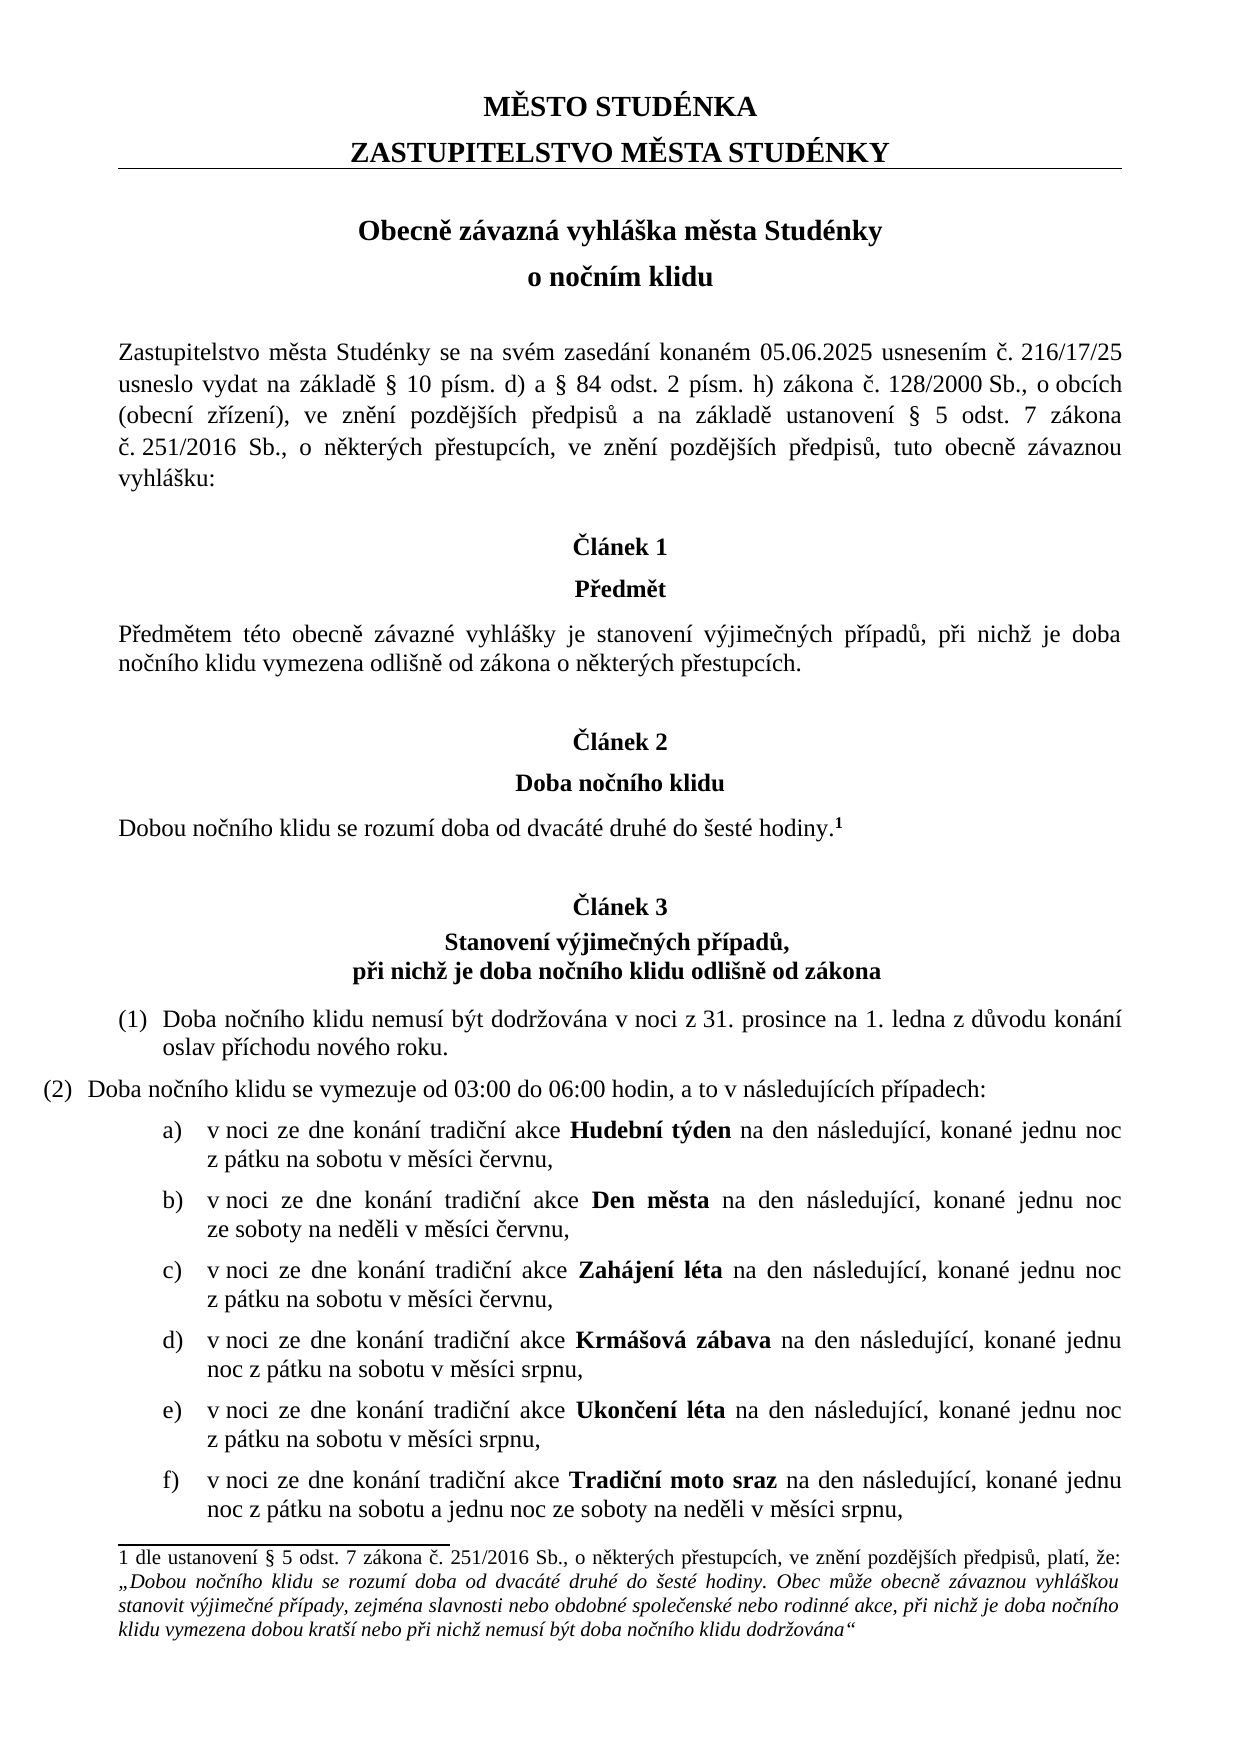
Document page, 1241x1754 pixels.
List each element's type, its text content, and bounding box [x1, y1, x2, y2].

text Článek 2 [118, 727, 1122, 755]
text Dobou nočního klidu se rozumí doba od dvacáté druhé do šesté hodiny. [118, 813, 1122, 842]
list v noci ze dne konání tradiční akce Hudební týden na den následující, konané jednu noc z pátku na sobotu v měsíci červnu, [162, 1115, 1122, 1172]
text Doba nočního klidu [118, 768, 1122, 797]
subtitle Zastupitelstvo města Studénky se na svém zasedání konaném 05.06.2025 usnesením č. 216/17/25 usneslo vydat na základě § 10 písm. d) a § 84 odst. 2 písm. h) zákona č. 128/2000 Sb., o obcích (obecní zřízení), ve znění pozdějších předpisů a na základě ustanovení § 5 odst. 7 zákona č. 251/2016 Sb., o některých přestupcích, ve znění pozdějších předpisů, tuto obecně závaznou vyhlášku: [118, 337, 1122, 492]
text Stanovení výjimečných případů, [118, 927, 1122, 956]
subtitle MĚSTO STUDÉNKA [118, 89, 1122, 122]
text Článek 1 [118, 532, 1122, 561]
list v noci ze dne konání tradiční akce Den města na den následující, konané jednu noc ze soboty na neděli v měsíci červnu, [162, 1185, 1122, 1242]
text Předmět [118, 574, 1122, 602]
list v noci ze dne konání tradiční akce Krmášová zábava na den následující, konané jednu noc z pátku na sobotu v měsíci srpnu, [162, 1325, 1122, 1382]
list v noci ze dne konání tradiční akce Ukončení léta na den následující, konané jednu noc z pátku na sobotu v měsíci srpnu, [162, 1395, 1122, 1452]
text Článek 3 [118, 892, 1122, 921]
list Doba nočního klidu se vymezuje od 03:00 do 06:00 hodin, a to v následujících případech: [43, 1074, 1122, 1102]
subtitle ZastUpitelstvo města StudénkY [118, 135, 1122, 168]
text Předmětem této obecně závazné vyhlášky je stanovení výjimečných případů, při nichž je doba nočního klidu vymezena odlišně od zákona o některých přestupcích. [118, 619, 1122, 677]
text při nichž je doba nočního klidu odlišně od zákona [118, 956, 1122, 984]
text o nočním klidu [118, 259, 1122, 293]
list v noci ze dne konání tradiční akce Zahájení léta na den následující, konané jednu noc z pátku na sobotu v měsíci červnu, [162, 1255, 1122, 1312]
list v noci ze dne konání tradiční akce Tradiční moto sraz na den následující, konané jednu noc z pátku na sobotu a jednu noc ze soboty na neděli v měsíci srpnu, [162, 1465, 1122, 1522]
text dle ustanovení § 5 odst. 7 zákona č. 251/2016 Sb., o některých přestupcích, ve znění pozdějších předpisů, platí, že: „Dobou nočního klidu se rozumí doba od dvacáté druhé do šesté hodiny. Obec může obecně závaznou vyhláškou stanovit výjimečné případy, zejména slavnosti nebo obdobné společenské nebo rodinné akce, při nichž je doba nočního klidu vymezena dobou kratší nebo při nichž nemusí být doba nočního klidu dodržována“ [118, 1545, 1122, 1641]
text Obecně závazná vyhláška města Studénky [118, 213, 1122, 247]
list Doba nočního klidu nemusí být dodržována v noci z 31. prosince na 1. ledna z důvodu konání oslav příchodu nového roku. [118, 1004, 1122, 1061]
